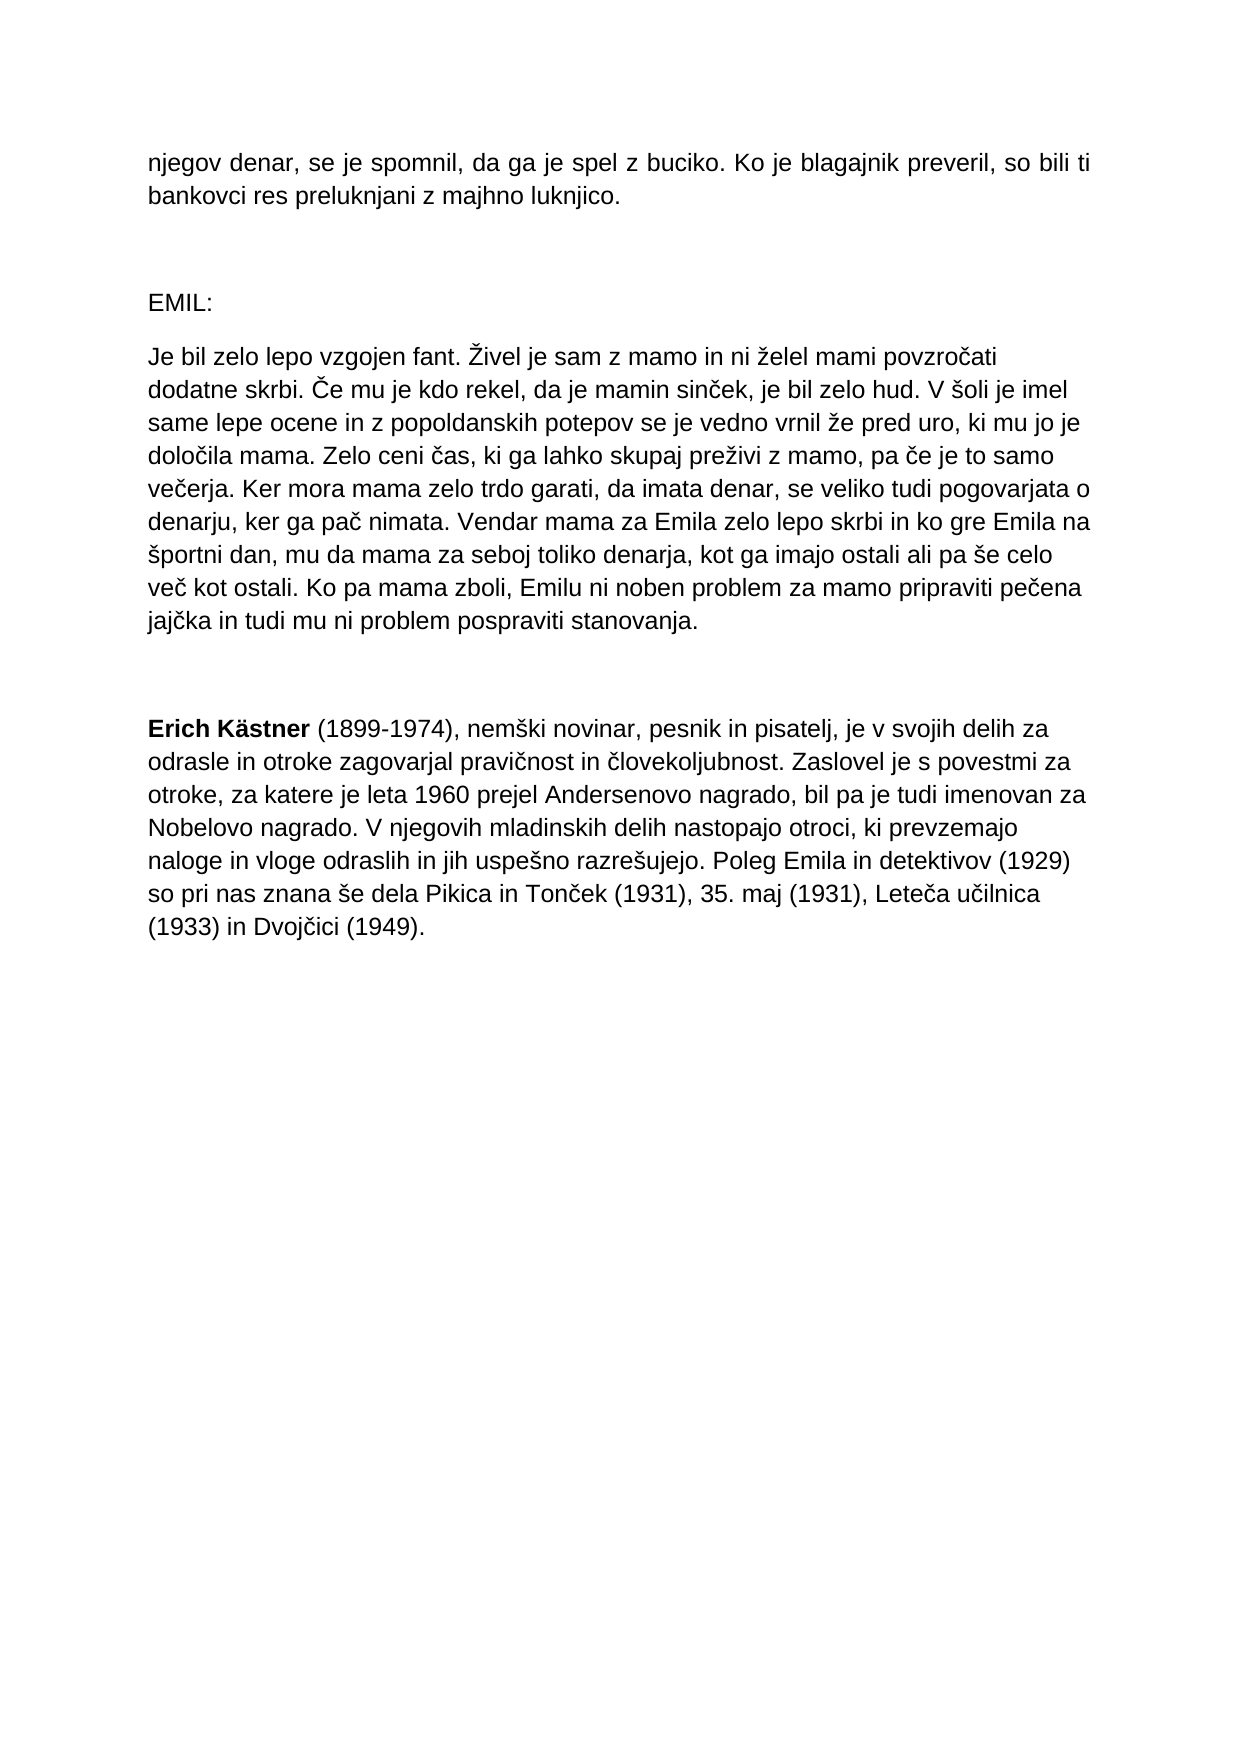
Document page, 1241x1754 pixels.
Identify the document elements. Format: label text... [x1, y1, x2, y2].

text EMIL: [148, 288, 1093, 317]
text Erich Kästner (1899-1974), nemški novinar, pesnik in pisatelj, je v svojih delih za odrasle in otroke zagovarjal pravičnost in človekoljubnost. Zaslovel je s povestmi za otroke, za katere je leta 1960 prejel Andersenovo nagrado, bil pa je tudi imenovan za Nobelovo nagrado. V njegovih mladinskih delih nastopajo otroci, ki prevzemajo naloge in vloge odraslih in jih uspešno razrešujejo. Poleg Emila in detektivov (1929) so pri nas znana še dela Pikica in Tonček (1931), 35. maj (1931), Leteča učilnica (1933) in Dvojčici (1949). [148, 714, 1093, 941]
text Je bil zelo lepo vzgojen fant. Živel je sam z mamo in ni želel mami povzročati dodatne skrbi. Če mu je kdo rekel, da je mamin sinček, je bil zelo hud. V šoli je imel same lepe ocene in z popoldanskih potepov se je vedno vrnil že pred uro, ki mu jo je določila mama. Zelo ceni čas, ki ga lahko skupaj preživi z mamo, pa če je to samo večerja. Ker mora mama zelo trdo garati, da imata denar, se veliko tudi pogovarjata o denarju, ker ga pač nimata. Vendar mama za Emila zelo lepo skrbi in ko gre Emila na športni dan, mu da mama za seboj toliko denarja, kot ga imajo ostali ali pa še celo več kot ostali. Ko pa mama zboli, Emilu ni noben problem za mamo pripraviti pečena jajčka in tudi mu ni problem pospraviti stanovanja. [148, 342, 1093, 635]
text njegov denar, se je spomnil, da ga je spel z buciko. Ko je blagajnik preveril, so bili ti bankovci res preluknjani z majhno luknjico. [148, 148, 1093, 209]
